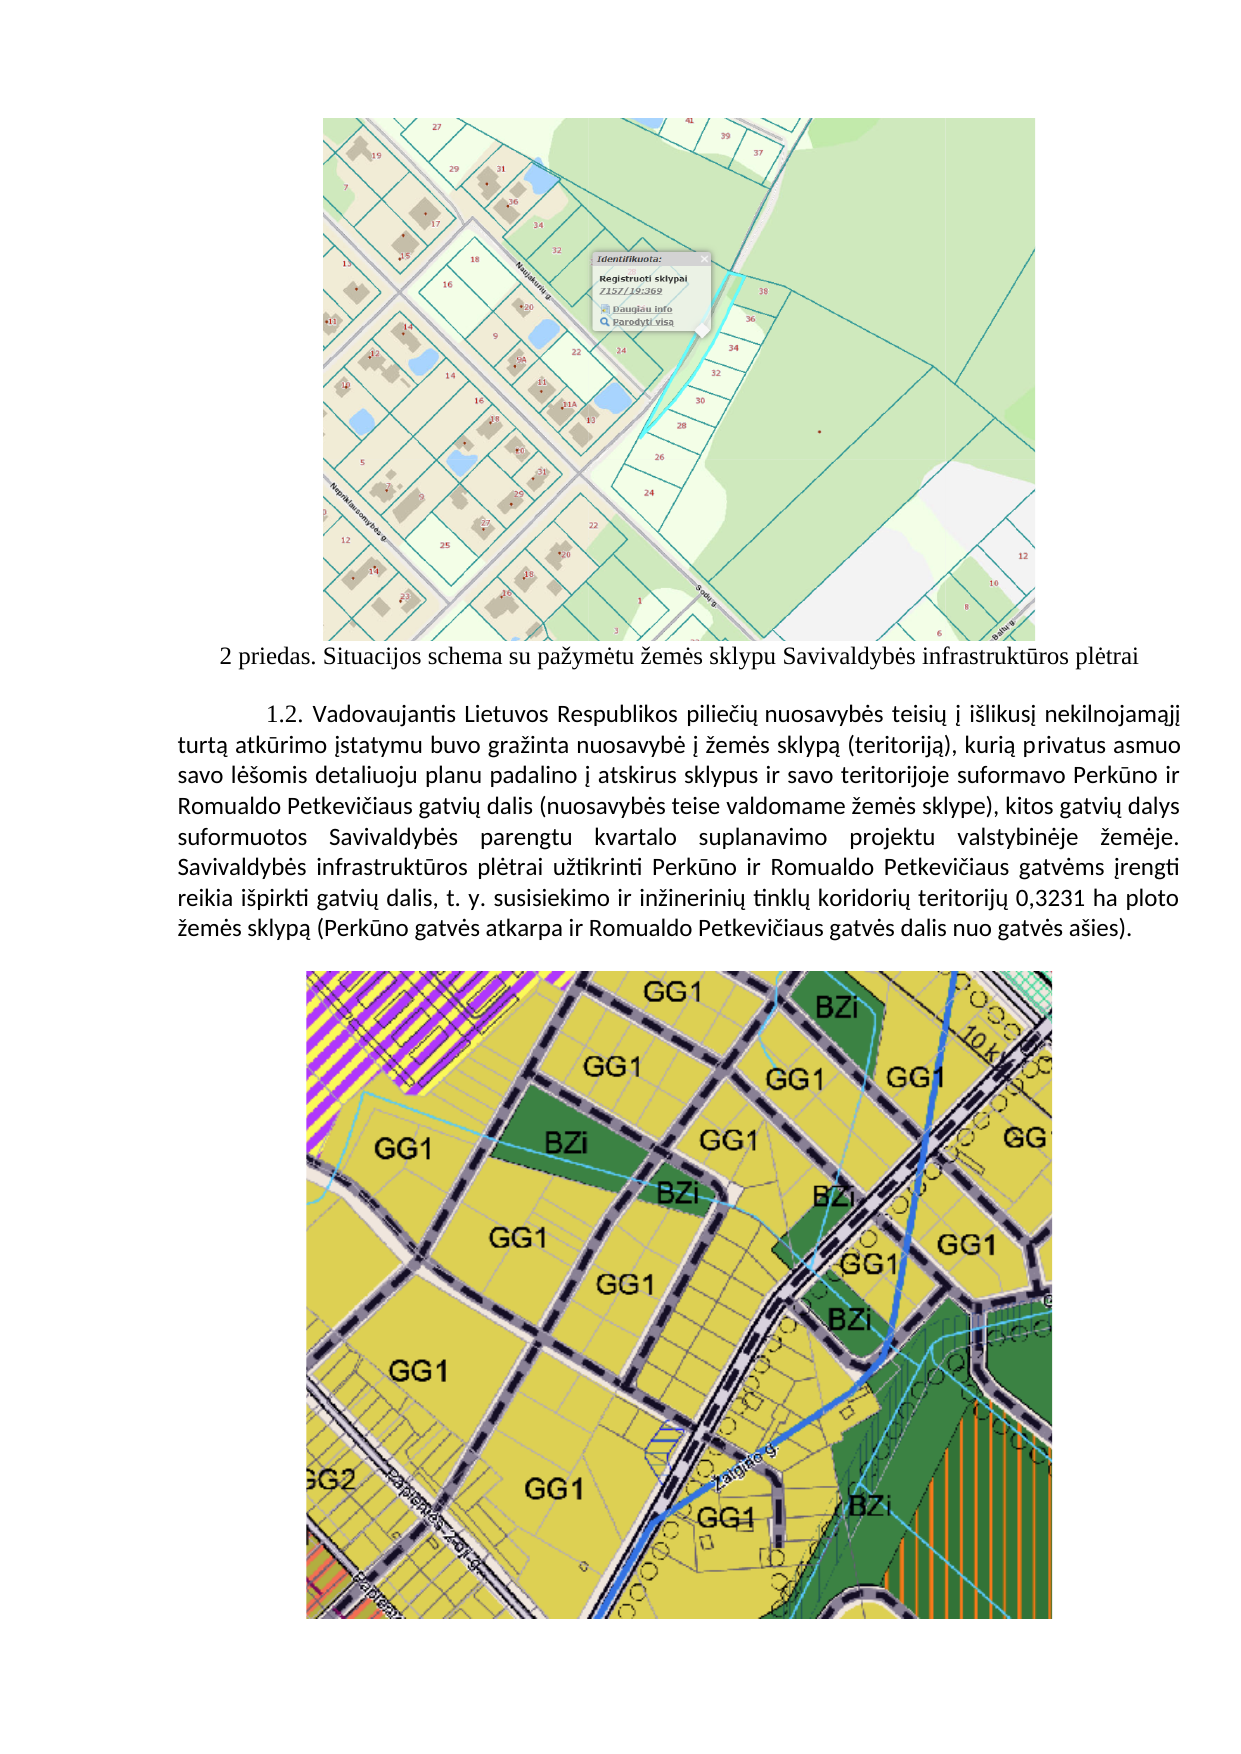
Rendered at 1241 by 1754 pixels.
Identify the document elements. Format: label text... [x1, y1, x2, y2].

text 1.2. Vadovaujantis Lietuvos Respublikos piliečių nuosavybės teisių į išlikusį nekilnojamąjį turtą atkūrimo įstatymu buvo gražinta nuosavybė į žemės sklypą (teritoriją), kurią privatus asmuo savo lėšomis detaliuoju planu padalino į atskirus sklypus ir savo teritorijoje suformavo Perkūno ir Romualdo Petkevičiaus gatvių dalis (nuosavybės teise valdomame žemės sklype), kitos gatvių dalys suformuotos Savivaldybės parengtu kvartalo suplanavimo projektu valstybinėje žemėje. Savivaldybės infrastruktūros plėtrai užtikrinti Perkūno ir Romualdo Petkevičiaus gatvėms įrengti reikia išpirkti gatvių dalis, t. y. susisiekimo ir inžinerinių tinklų koridorių teritorijų 0,3231 ha ploto žemės sklypą (Perkūno gatvės atkarpa ir Romualdo Petkevičiaus gatvės dalis nuo gatvės ašies). [177, 698, 1181, 943]
text 2 priedas. Situacijos schema su pažymėtu žemės sklypu Savivaldybės infrastruktūros plėtrai [177, 641, 1181, 670]
